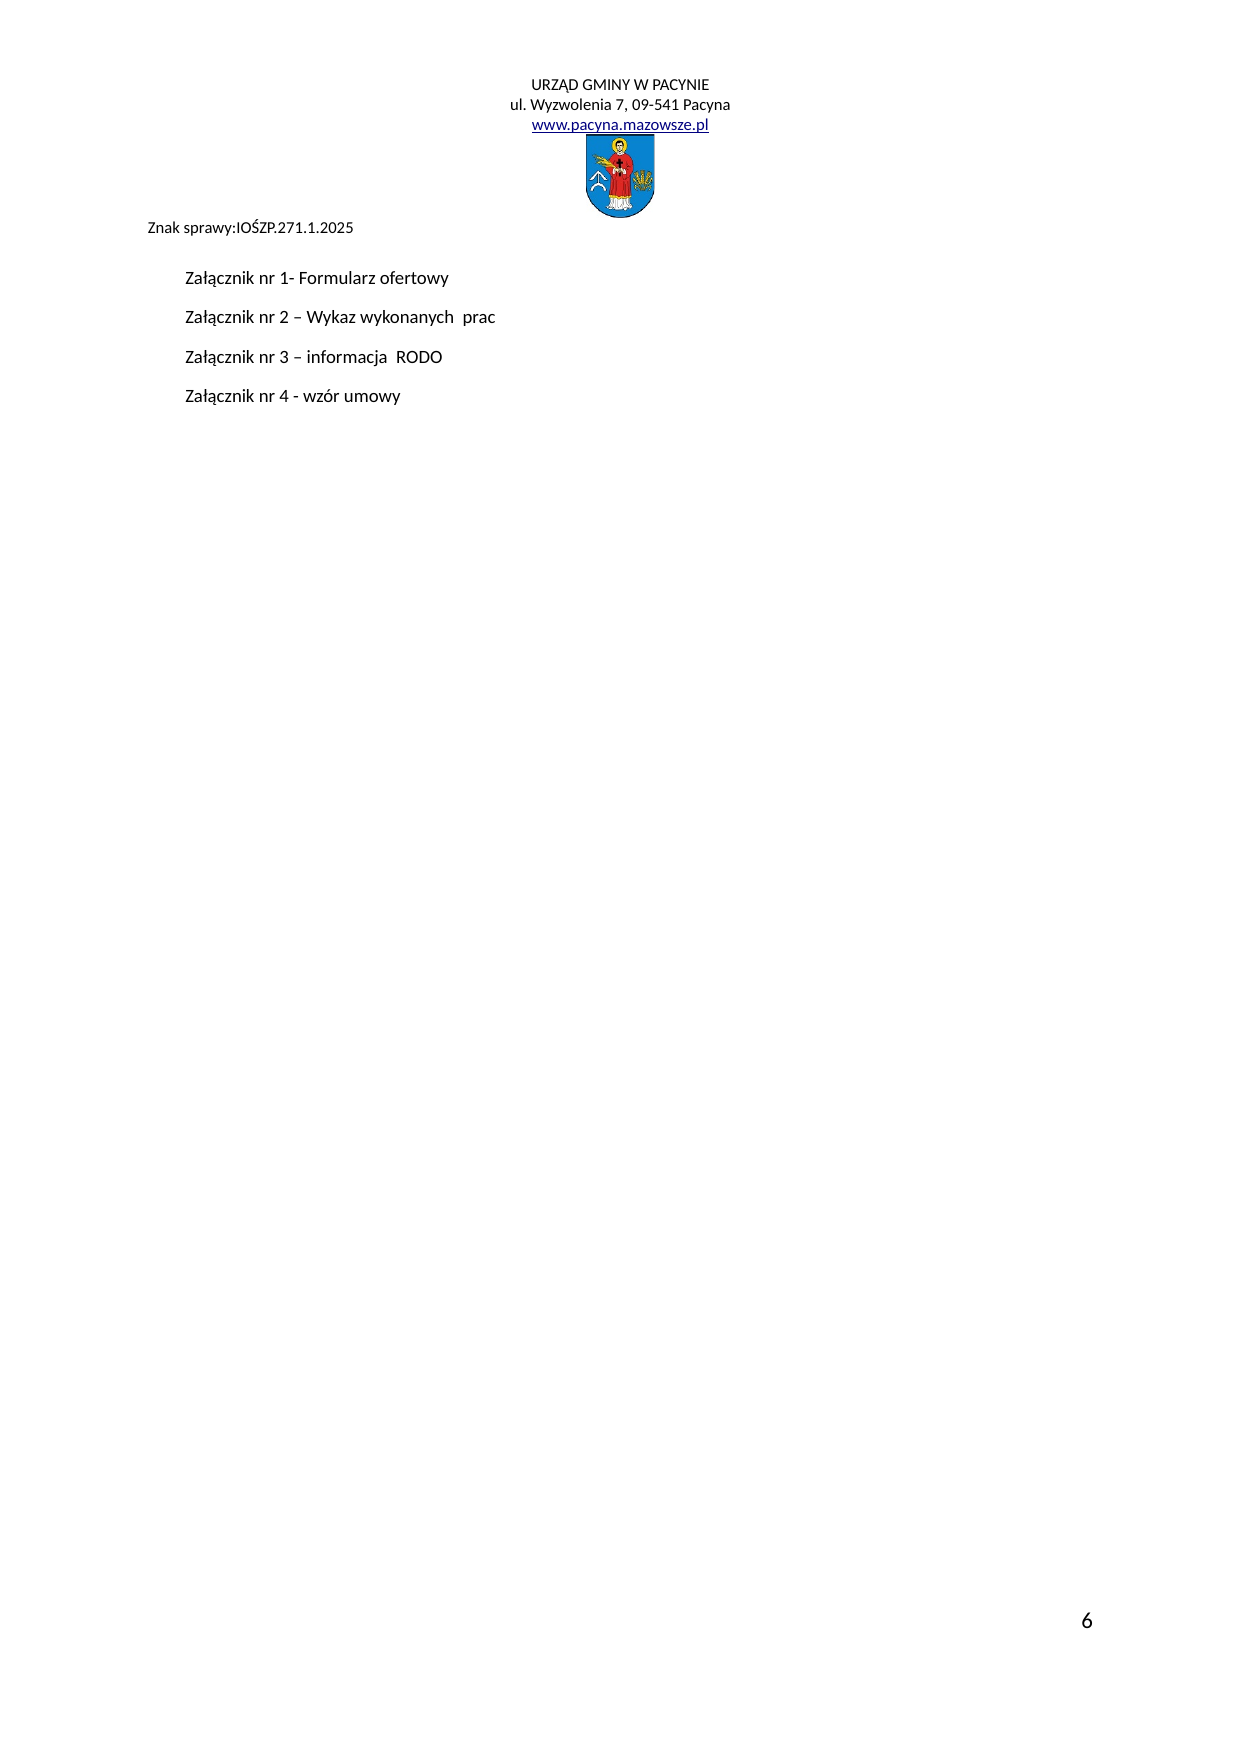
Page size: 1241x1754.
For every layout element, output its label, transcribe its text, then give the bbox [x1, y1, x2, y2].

text Załącznik nr 4 - wzór umowy [148, 385, 1093, 408]
text Załącznik nr 2 – Wykaz wykonanych prac [148, 306, 1093, 328]
text Załącznik nr 1- Formularz ofertowy [148, 266, 1093, 289]
text Załącznik nr 3 – informacja RODO [148, 345, 1093, 368]
